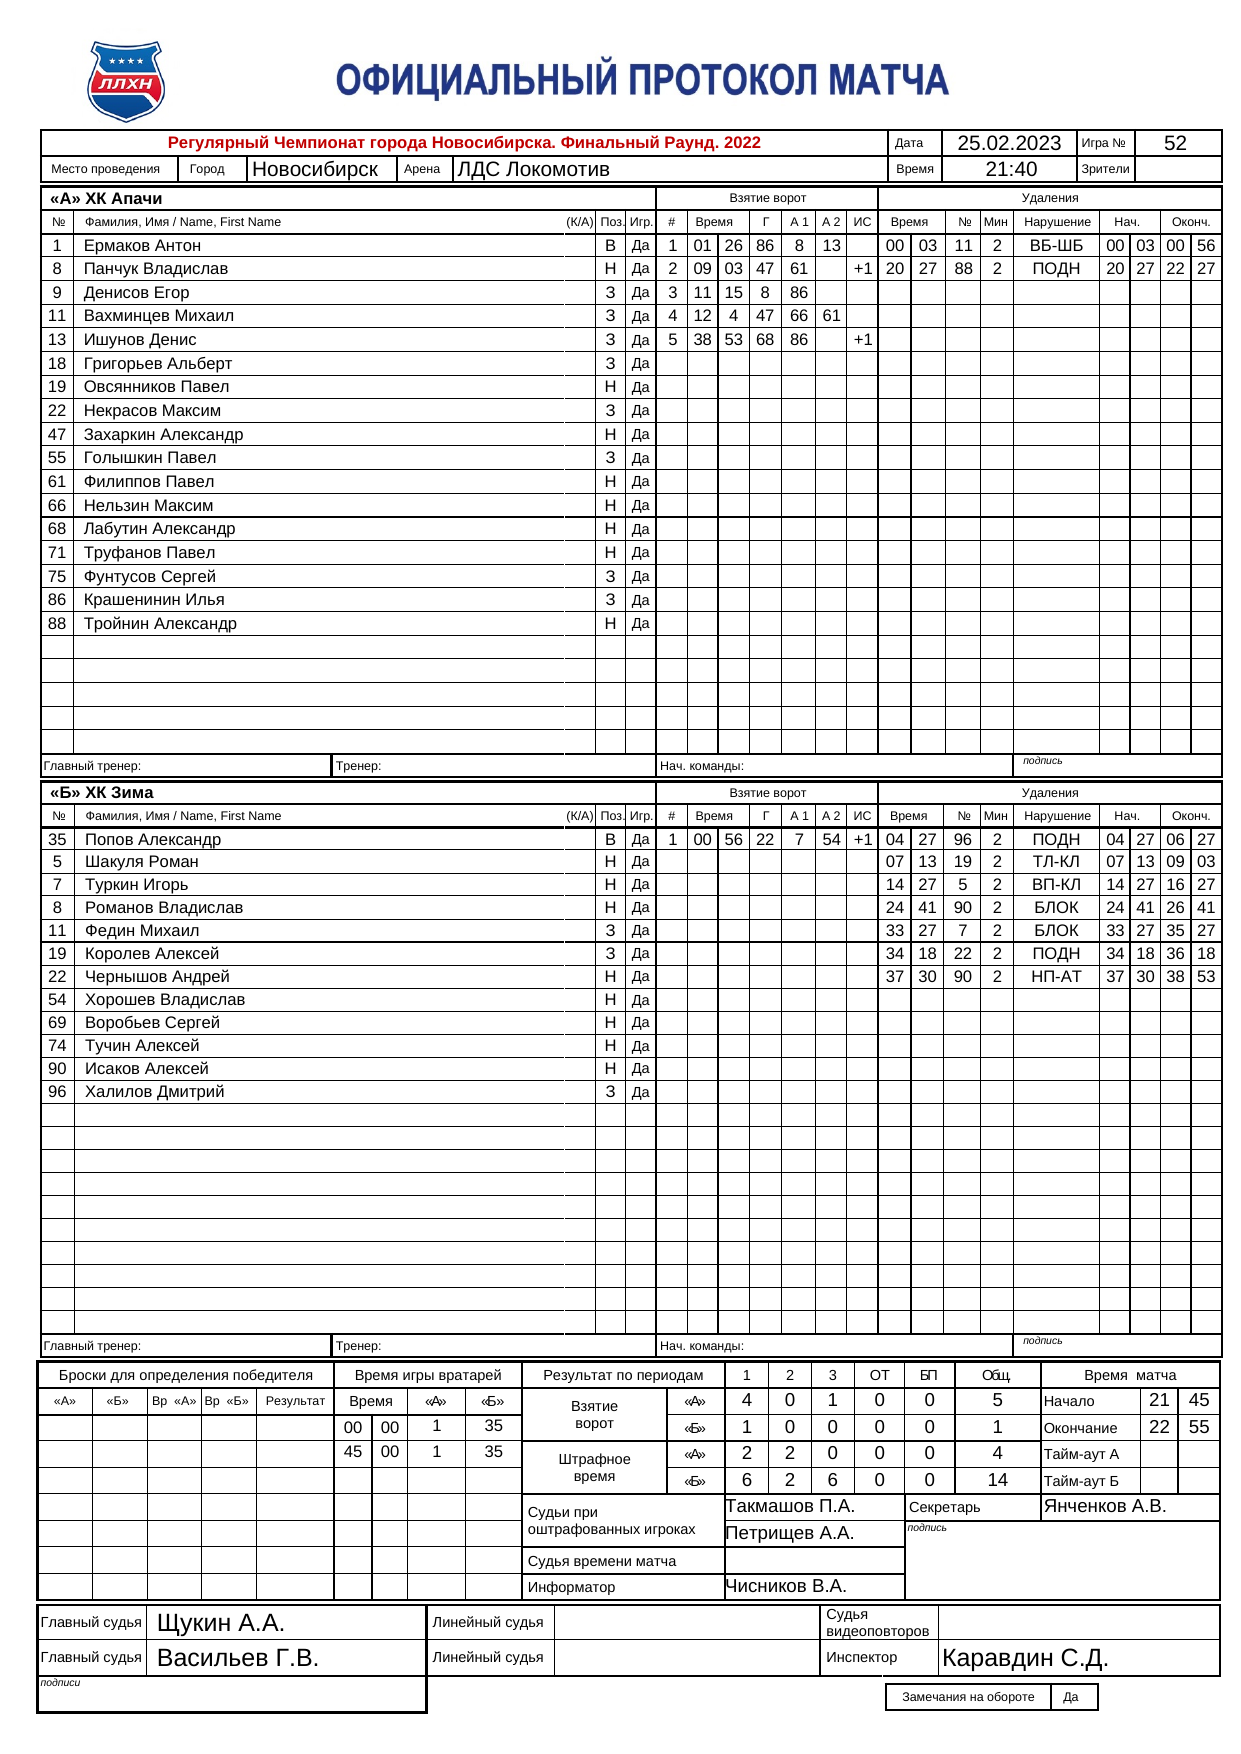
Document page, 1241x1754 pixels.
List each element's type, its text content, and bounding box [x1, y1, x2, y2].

table_header Взятие ворот [657, 188, 877, 209]
table_cell [750, 1242, 781, 1264]
table_cell [944, 1035, 980, 1057]
table_cell 0 [905, 1389, 954, 1413]
table_cell А 2 [816, 805, 846, 826]
table_cell [1131, 1081, 1160, 1103]
table_cell [1014, 730, 1099, 753]
table_cell [847, 1288, 877, 1310]
table_cell [847, 399, 877, 422]
table_cell [1014, 328, 1099, 351]
table_cell Главный судья [39, 1640, 146, 1675]
table_cell [42, 659, 73, 682]
table_cell [719, 707, 749, 729]
table_cell 00 [373, 1416, 407, 1440]
table_cell [726, 1548, 904, 1573]
table_cell [879, 1265, 910, 1287]
table_cell [1131, 1196, 1160, 1218]
table_cell Да [626, 1081, 655, 1103]
table_cell 00 [688, 829, 717, 849]
table_cell 0 [769, 1389, 811, 1413]
table_cell А 2 [816, 211, 846, 233]
table_cell [1100, 305, 1129, 327]
table_cell [657, 920, 687, 941]
table_cell [257, 1494, 333, 1520]
table_cell [816, 494, 846, 516]
table_cell [688, 966, 717, 987]
table_cell 1 [408, 1441, 465, 1467]
table_header Замечания на обороте [887, 1685, 1050, 1709]
table_cell [1131, 612, 1160, 634]
table_header «Б» ХК Зима [42, 783, 655, 803]
table_header 1 [726, 1363, 768, 1387]
table_cell [782, 352, 815, 374]
table_cell [1161, 1242, 1190, 1264]
table_cell [719, 352, 749, 374]
table_cell [657, 352, 687, 374]
table_cell 27 [1131, 874, 1160, 895]
table_cell Игр. [626, 805, 655, 826]
table_cell [847, 943, 877, 964]
table_cell Да [626, 874, 655, 895]
table_cell [688, 588, 717, 611]
table_cell Да [626, 612, 655, 634]
table_cell [596, 1311, 625, 1333]
table_cell [1100, 1219, 1129, 1241]
table_cell [912, 494, 945, 516]
table_cell [626, 1150, 655, 1172]
table_cell [555, 1640, 819, 1675]
table_cell Григорьев Альберт [74, 352, 564, 374]
table_cell 90 [42, 1058, 74, 1079]
table_cell [1161, 636, 1190, 658]
table_cell [1014, 659, 1099, 682]
table_cell [1131, 1035, 1160, 1057]
table_cell 36 [1161, 943, 1190, 964]
table_cell Труфанов Павел [74, 541, 564, 564]
table_cell [847, 518, 877, 540]
table_cell [42, 683, 73, 706]
table_cell 2 [981, 850, 1013, 872]
table_cell [1014, 470, 1099, 493]
table_cell Да [626, 281, 655, 303]
table_cell [816, 989, 846, 1011]
table_cell 03 [1192, 850, 1221, 872]
table_cell [1131, 565, 1160, 587]
table_cell [1014, 1265, 1099, 1287]
table_cell [1136, 157, 1221, 181]
table_cell [847, 1196, 877, 1218]
table_cell [1192, 352, 1221, 374]
table_cell [782, 966, 815, 987]
table_cell [688, 683, 717, 706]
table_cell [879, 281, 910, 303]
table_cell № [42, 805, 74, 826]
table_cell 5 [42, 850, 74, 872]
table_cell [750, 1196, 781, 1218]
table_cell Панчук Владислав [74, 257, 564, 280]
table_cell [847, 494, 877, 516]
table_cell 22 [944, 943, 980, 964]
table_cell [981, 1288, 1013, 1310]
table_cell [657, 494, 687, 516]
table_cell [1192, 1219, 1221, 1241]
table_cell [466, 1521, 521, 1546]
table_cell [719, 1242, 749, 1264]
table_cell [75, 1288, 564, 1310]
table_cell [75, 1265, 564, 1287]
table_cell Зрители [1078, 157, 1134, 181]
table_cell [373, 1468, 407, 1493]
table_cell [1192, 989, 1221, 1011]
table_cell [565, 1288, 595, 1310]
table_cell 00 [335, 1416, 371, 1440]
table_cell 18 [1131, 943, 1160, 964]
table_cell [946, 281, 980, 303]
table_cell 6 [812, 1468, 854, 1493]
table_cell 7 [42, 874, 74, 895]
table_cell [688, 943, 717, 964]
table_cell [1014, 1012, 1099, 1033]
table_cell Н [596, 1058, 625, 1079]
table_cell [719, 874, 749, 895]
table_cell 26 [1161, 896, 1190, 918]
table_cell [1100, 446, 1129, 469]
table_cell 03 [912, 235, 945, 256]
table_cell [847, 730, 877, 753]
table_cell 04 [879, 829, 910, 849]
table_cell [912, 1035, 943, 1057]
table_cell 86 [42, 588, 73, 611]
table_cell [39, 1468, 92, 1493]
table_cell [750, 518, 781, 540]
table_cell 54 [816, 829, 846, 849]
table_cell [750, 874, 781, 895]
table_cell [946, 328, 980, 351]
table_cell [93, 1468, 147, 1493]
table_cell [75, 1219, 564, 1241]
table_cell [719, 1219, 749, 1241]
table_cell 41 [1192, 896, 1221, 918]
table_cell [1131, 659, 1160, 682]
table_cell [944, 1081, 980, 1103]
table_cell [1100, 707, 1129, 729]
table_cell [847, 966, 877, 987]
table_cell ВП-КЛ [1014, 874, 1099, 895]
table_cell 12 [688, 305, 717, 327]
table_cell [466, 1468, 521, 1493]
table_cell [565, 659, 595, 682]
table_cell [596, 1288, 625, 1310]
table_cell [944, 989, 980, 1011]
table_cell [257, 1521, 333, 1546]
table_cell 37 [879, 966, 910, 987]
table_cell [1100, 1081, 1129, 1103]
table_cell [626, 707, 655, 729]
table_cell [847, 920, 877, 941]
table_cell Город [179, 157, 246, 181]
table_cell Н [596, 850, 625, 872]
table_cell [944, 1242, 980, 1264]
table_cell [1161, 423, 1190, 445]
table_cell Тренер: [333, 755, 655, 776]
table_cell [1100, 1012, 1129, 1033]
table_cell [719, 1012, 749, 1033]
table_cell [816, 612, 846, 634]
table_cell [1131, 446, 1160, 469]
table_cell 15 [719, 281, 749, 303]
table_cell [782, 470, 815, 493]
table_cell [981, 1265, 1013, 1287]
table_cell [74, 636, 564, 658]
table_cell [981, 541, 1013, 564]
table_cell Н [596, 494, 625, 516]
table_cell [148, 1574, 201, 1599]
table_cell [257, 1468, 333, 1493]
table_cell [1100, 1173, 1129, 1195]
table_header Удаления [879, 783, 1221, 803]
table_cell [782, 1035, 815, 1057]
table_cell 0 [905, 1415, 954, 1440]
table_cell [1014, 1127, 1099, 1149]
table_cell [657, 707, 687, 729]
table_cell [1192, 1288, 1221, 1310]
table_cell [565, 1265, 595, 1287]
table_cell [1014, 1219, 1099, 1241]
table_cell [565, 1150, 595, 1172]
table_cell Денисов Егор [74, 281, 564, 303]
table_cell Да [626, 235, 655, 256]
table_cell [1192, 494, 1221, 516]
table_cell [688, 896, 717, 918]
table_cell [42, 1127, 74, 1149]
table_cell 66 [42, 494, 73, 516]
table_cell [565, 896, 595, 918]
table_cell [565, 730, 595, 753]
table_cell Время [688, 805, 749, 826]
table_cell [657, 541, 687, 564]
table_cell Инспектор [821, 1640, 938, 1675]
table_cell [719, 588, 749, 611]
table_cell Н [596, 1012, 625, 1033]
table_cell [879, 399, 910, 422]
table_cell [782, 1288, 815, 1310]
table_cell [1192, 1311, 1221, 1333]
table_cell [719, 541, 749, 564]
table_cell [202, 1468, 256, 1493]
table_cell [782, 1150, 815, 1172]
table_cell [1014, 305, 1099, 327]
table_cell [847, 1265, 877, 1287]
table_cell [981, 305, 1013, 327]
table_cell Исаков Алексей [75, 1058, 564, 1079]
table_cell [688, 730, 717, 753]
table_cell Судьи при оштрафованных игроках [523, 1495, 724, 1546]
table_cell [466, 1574, 521, 1599]
table_cell [981, 494, 1013, 516]
table_cell [1131, 1242, 1160, 1264]
table_cell 33 [879, 920, 910, 941]
table_header Да [1052, 1685, 1097, 1709]
table_cell 4 [719, 305, 749, 327]
table_cell [981, 1311, 1013, 1333]
table_cell [782, 1127, 815, 1149]
table_cell Время [688, 211, 749, 233]
table_cell [565, 518, 595, 540]
table_cell [565, 920, 595, 941]
table_cell 20 [1100, 257, 1129, 280]
table_cell [981, 328, 1013, 351]
table_cell [981, 446, 1013, 469]
table_cell 14 [956, 1468, 1040, 1493]
table_cell +1 [847, 829, 877, 849]
table_cell [719, 966, 749, 987]
table_cell 27 [912, 829, 943, 849]
table_cell [565, 1219, 595, 1241]
table_cell [596, 1127, 625, 1149]
table_cell [816, 446, 846, 469]
table_cell [879, 1219, 910, 1241]
table_cell [1014, 989, 1099, 1011]
table_cell [1100, 1127, 1129, 1149]
table_cell [912, 683, 945, 706]
table_cell Воробьев Сергей [75, 1012, 564, 1033]
table_cell [1192, 659, 1221, 682]
table_cell [912, 588, 945, 611]
table_cell [879, 730, 910, 753]
table_cell [782, 518, 815, 540]
table_cell [688, 352, 717, 374]
table_cell [75, 1127, 564, 1149]
table_cell [202, 1574, 256, 1599]
table_cell Г [750, 211, 781, 233]
table_cell [981, 565, 1013, 587]
table_header Броски для определения победителя [39, 1363, 333, 1387]
table_cell [1161, 588, 1190, 611]
table_cell [657, 850, 687, 872]
table_cell [816, 850, 846, 872]
table_cell [1014, 707, 1099, 729]
table_cell [657, 730, 687, 753]
table_cell [816, 683, 846, 706]
table_cell [750, 565, 781, 587]
table_cell 35 [1161, 920, 1190, 941]
table_cell [565, 874, 595, 895]
table_cell З [596, 399, 625, 422]
table_cell [782, 850, 815, 872]
table_cell [946, 446, 980, 469]
table_cell ПОДН [1014, 943, 1099, 964]
table_cell [750, 1265, 781, 1287]
table_cell 2 [726, 1442, 768, 1467]
table_cell Нельзин Максим [74, 494, 564, 516]
table_cell Да [626, 588, 655, 611]
table_cell 53 [1192, 966, 1221, 987]
table_cell [1161, 683, 1190, 706]
table_cell № [42, 211, 73, 233]
table_cell [946, 612, 980, 634]
table_header Взятие ворот [657, 783, 877, 803]
table_cell [847, 588, 877, 611]
table_cell ИС [847, 805, 877, 826]
table_cell Некрасов Максим [74, 399, 564, 422]
table_cell [1161, 707, 1190, 729]
table_cell [373, 1574, 407, 1599]
table_cell 45 [335, 1441, 371, 1467]
table_cell Н [596, 470, 625, 493]
table_cell [782, 707, 815, 729]
table_cell Да [626, 518, 655, 540]
table_cell [946, 636, 980, 658]
table_cell [750, 659, 781, 682]
table_cell 35 [466, 1441, 521, 1467]
table_cell [1100, 1288, 1129, 1310]
table_cell [719, 1127, 749, 1149]
table_cell [847, 1012, 877, 1033]
table_cell [750, 1058, 781, 1079]
table_cell [1131, 541, 1160, 564]
table_cell [688, 470, 717, 493]
table_cell [782, 896, 815, 918]
table_cell [688, 494, 717, 516]
table_cell [719, 612, 749, 634]
table_cell [688, 1104, 717, 1126]
table_cell [1161, 612, 1190, 634]
table_cell [912, 399, 945, 422]
table_cell [257, 1416, 333, 1440]
table_cell 24 [879, 896, 910, 918]
table_cell Н [596, 541, 625, 564]
table_cell [879, 1173, 910, 1195]
table_cell [1192, 446, 1221, 469]
table_cell [555, 1606, 819, 1639]
table_cell [981, 352, 1013, 374]
table_header ОТ [855, 1363, 904, 1387]
table_cell [912, 636, 945, 658]
table_cell 0 [855, 1389, 904, 1413]
table_cell [944, 1127, 980, 1149]
table_cell [596, 1104, 625, 1126]
table_cell Да [626, 541, 655, 564]
table_cell [1131, 305, 1160, 327]
table_cell [1192, 1058, 1221, 1079]
table_cell [879, 1242, 910, 1264]
table_cell [596, 659, 625, 682]
table_cell [816, 1035, 846, 1057]
table_cell [719, 1288, 749, 1310]
table_cell [408, 1547, 465, 1573]
table_cell [879, 376, 910, 398]
table_cell [74, 730, 564, 753]
table_cell [816, 1127, 846, 1149]
table_cell [944, 1196, 980, 1218]
table_cell [912, 470, 945, 493]
table_cell [565, 281, 595, 303]
table_cell Взятие ворот [523, 1389, 666, 1440]
table_cell [565, 1104, 595, 1126]
table_cell НП-АТ [1014, 966, 1099, 987]
table_cell 26 [719, 235, 749, 256]
table_cell [657, 1058, 687, 1079]
table_cell [565, 235, 595, 256]
table_cell [1161, 1265, 1190, 1287]
table_cell Нарушение [1014, 211, 1099, 233]
table_cell 18 [42, 352, 73, 374]
table_cell 35 [466, 1416, 521, 1440]
table_cell 00 [373, 1441, 407, 1467]
table_cell [1161, 1012, 1190, 1033]
table_cell [782, 1265, 815, 1287]
table_cell Да [626, 470, 655, 493]
table_cell [1100, 328, 1129, 351]
table_cell 1 [657, 829, 687, 849]
table_cell 90 [944, 966, 980, 987]
table_cell 41 [912, 896, 943, 918]
table_cell [1192, 588, 1221, 611]
table_cell Да [626, 399, 655, 422]
table_cell [657, 565, 687, 587]
table_cell [981, 683, 1013, 706]
table_cell [719, 446, 749, 469]
table_cell [981, 1242, 1013, 1264]
table_cell Тройнин Александр [74, 612, 564, 634]
table_cell [750, 850, 781, 872]
table_cell [657, 376, 687, 398]
table_cell [1161, 305, 1190, 327]
table_cell подписи [39, 1677, 425, 1711]
table_cell [912, 376, 945, 398]
table_cell [816, 943, 846, 964]
table_cell [1099, 1682, 1220, 1711]
table_cell [1100, 518, 1129, 540]
table_cell 47 [42, 423, 73, 445]
table_cell Крашенинин Илья [74, 588, 564, 611]
table_cell [816, 399, 846, 422]
table_cell [657, 1265, 687, 1287]
table_cell [657, 943, 687, 964]
table_cell [657, 1173, 687, 1195]
table_cell [912, 707, 945, 729]
table_cell [565, 1127, 595, 1149]
table_cell Ермаков Антон [74, 235, 564, 256]
table_cell [1131, 1173, 1160, 1195]
table_cell 35 [42, 829, 74, 849]
table_cell Поз. [596, 211, 625, 233]
table_cell [1131, 707, 1160, 729]
table_cell Да [626, 943, 655, 964]
table_cell [1131, 730, 1160, 753]
table_cell [1161, 541, 1190, 564]
table_cell [1131, 636, 1160, 658]
table_cell 34 [1100, 943, 1129, 964]
table_cell [750, 683, 781, 706]
table_cell [879, 470, 910, 493]
table_cell 61 [42, 470, 73, 493]
table_cell [39, 1521, 92, 1546]
table_cell 8 [782, 235, 815, 256]
table_cell [1161, 518, 1190, 540]
table_cell 0 [905, 1442, 954, 1467]
table_cell [981, 376, 1013, 398]
table_cell [1192, 1173, 1221, 1195]
table_cell 75 [42, 565, 73, 587]
table_cell [879, 565, 910, 587]
table_cell [596, 707, 625, 729]
table_cell 0 [905, 1468, 954, 1493]
table_cell 4 [657, 305, 687, 327]
table_cell 96 [944, 829, 980, 849]
table_cell [912, 541, 945, 564]
table_cell [596, 1173, 625, 1195]
table_cell [1100, 989, 1129, 1011]
table_cell [565, 328, 595, 351]
table_cell [688, 1265, 717, 1287]
table_cell [719, 518, 749, 540]
table_cell [626, 636, 655, 658]
table_cell [912, 1288, 943, 1310]
table_cell [912, 1219, 943, 1241]
table_cell [626, 1127, 655, 1149]
table_cell [565, 1058, 595, 1079]
table_cell [596, 1150, 625, 1172]
table_cell [373, 1547, 407, 1573]
table_cell [1192, 636, 1221, 658]
table_cell Время [879, 805, 943, 826]
table_cell [688, 989, 717, 1011]
table_cell [688, 874, 717, 895]
table_cell 2 [769, 1468, 811, 1493]
table_cell [42, 1311, 74, 1333]
table_cell Н [596, 966, 625, 987]
table_cell [596, 1196, 625, 1218]
table_cell [565, 1311, 595, 1333]
table_cell 1 [657, 235, 687, 256]
table_cell [879, 588, 910, 611]
table_cell [939, 1606, 1219, 1639]
table_cell [1161, 1081, 1190, 1103]
table_cell 00 [1161, 235, 1190, 256]
table_cell [1161, 1058, 1190, 1079]
table_cell [626, 1104, 655, 1126]
table_cell [1192, 1104, 1221, 1126]
table_cell [688, 920, 717, 941]
table_cell [1141, 1441, 1177, 1467]
table_cell [1192, 683, 1221, 706]
table_cell [657, 470, 687, 493]
table_cell З [596, 943, 625, 964]
table_cell [75, 1173, 564, 1195]
table_cell А 1 [782, 805, 815, 826]
table_cell В [596, 829, 625, 849]
table_cell [466, 1547, 521, 1573]
table_cell [879, 1196, 910, 1218]
table_cell [626, 1196, 655, 1218]
table_cell [750, 352, 781, 374]
table_cell [1014, 1035, 1099, 1057]
table_cell [816, 1311, 846, 1333]
table_cell [719, 470, 749, 493]
table_cell [565, 829, 595, 849]
table_cell [981, 399, 1013, 422]
table_cell [1192, 707, 1221, 729]
table_cell 27 [1192, 257, 1221, 280]
table_cell 09 [1161, 850, 1190, 872]
table_cell [657, 1311, 687, 1333]
table_cell Нач. [1100, 211, 1160, 233]
table_cell 2 [981, 943, 1013, 964]
table_cell [657, 1127, 687, 1149]
table_cell [1131, 1265, 1160, 1287]
table_cell [782, 446, 815, 469]
table_cell [42, 730, 73, 753]
table_cell [1100, 730, 1129, 753]
table_cell [816, 707, 846, 729]
table_cell [1014, 541, 1099, 564]
table_cell 03 [719, 257, 749, 280]
table_cell [1161, 565, 1190, 587]
table_cell [879, 328, 910, 351]
table_cell 0 [812, 1442, 854, 1467]
table_cell Окончание [1042, 1415, 1140, 1440]
table_cell 4 [726, 1389, 768, 1413]
table_cell [565, 352, 595, 374]
table_cell 21 [1141, 1389, 1177, 1413]
table_cell 86 [782, 281, 815, 303]
table_cell [688, 1127, 717, 1149]
table_cell 14 [879, 874, 910, 895]
table_cell [1014, 588, 1099, 611]
table_cell Секретарь [906, 1495, 1040, 1520]
table_cell [719, 1058, 749, 1079]
table_cell 11 [42, 305, 73, 327]
table_cell Н [596, 423, 625, 445]
table_cell [657, 518, 687, 540]
table_cell 45 [1179, 1389, 1219, 1413]
table_cell [1192, 1265, 1221, 1287]
table_cell [596, 1265, 625, 1287]
table_cell Чисников В.А. [726, 1575, 904, 1599]
table_cell 86 [750, 235, 781, 256]
table_cell [565, 1242, 595, 1264]
table_cell [688, 1196, 717, 1218]
table_cell [335, 1547, 371, 1573]
table_cell [750, 423, 781, 445]
table_cell [1161, 730, 1190, 753]
picture [5, 28, 1179, 129]
table_cell [879, 659, 910, 682]
table_cell Хорошев Владислав [75, 989, 564, 1011]
table_cell [688, 1012, 717, 1033]
table_cell [816, 1012, 846, 1033]
table_cell [847, 446, 877, 469]
table_cell [944, 1104, 980, 1126]
table_cell БЛОК [1014, 920, 1099, 941]
table_cell [688, 659, 717, 682]
table_cell [750, 612, 781, 634]
table_cell [719, 1173, 749, 1195]
table_cell [981, 1196, 1013, 1218]
table_cell [1131, 1127, 1160, 1149]
table_cell [1100, 1058, 1129, 1079]
table_cell Да [626, 920, 655, 941]
table_cell Результат [257, 1389, 333, 1413]
table_header Результат по периодам [523, 1363, 724, 1387]
table_cell Игр. [626, 211, 655, 233]
table_cell [1161, 494, 1190, 516]
table_cell [93, 1574, 147, 1599]
table_cell [42, 1288, 74, 1310]
table_cell 07 [1100, 850, 1129, 872]
table_cell 2 [981, 966, 1013, 987]
table_cell [688, 541, 717, 564]
table_cell 11 [688, 281, 717, 303]
table_cell ВБ-ШБ [1014, 235, 1099, 256]
table_cell [1131, 683, 1160, 706]
table_cell [428, 1677, 882, 1711]
table_cell В [596, 235, 625, 256]
table_cell Да [626, 376, 655, 398]
table_cell [1192, 518, 1221, 540]
table_cell +1 [847, 257, 877, 280]
table_cell [782, 1196, 815, 1218]
table_cell [944, 1150, 980, 1172]
table_cell 8 [42, 896, 74, 918]
table_cell Нач. [1100, 805, 1160, 826]
table_cell [782, 920, 815, 941]
table_cell [1161, 989, 1190, 1011]
table_cell [946, 707, 980, 729]
table_cell Нарушение [1014, 805, 1099, 826]
table_cell ПОДН [1014, 829, 1099, 849]
table_cell [1192, 612, 1221, 634]
table_cell З [596, 588, 625, 611]
table_cell 01 [688, 235, 717, 256]
table_cell Поз. [596, 805, 625, 826]
table_cell Янченков А.В. [1042, 1495, 1219, 1520]
table_cell [719, 659, 749, 682]
table_cell [1192, 1127, 1221, 1149]
table_cell [657, 659, 687, 682]
table_cell 1 [956, 1415, 1040, 1440]
table_cell [847, 612, 877, 634]
table_header Удаления [879, 188, 1221, 209]
table_cell [257, 1547, 333, 1573]
table_cell [466, 1494, 521, 1520]
table_cell [75, 1242, 564, 1264]
table_cell [1014, 565, 1099, 587]
table_cell [719, 1150, 749, 1172]
table_cell [1131, 423, 1160, 445]
table_cell [74, 683, 564, 706]
table_cell [912, 352, 945, 374]
table_cell З [596, 565, 625, 587]
table_cell [719, 1081, 749, 1103]
table_cell [981, 518, 1013, 540]
table_cell 11 [946, 235, 980, 256]
table_cell 5 [657, 328, 687, 351]
table_cell 22 [1141, 1415, 1177, 1440]
table_cell [335, 1521, 371, 1546]
table_cell [93, 1521, 147, 1546]
table_cell [1014, 518, 1099, 540]
table_cell [912, 1127, 943, 1149]
table_cell Да [626, 1012, 655, 1033]
table_cell [816, 257, 846, 280]
table_cell [946, 399, 980, 422]
table_cell Филиппов Павел [74, 470, 564, 493]
table_cell [148, 1468, 201, 1493]
table_cell [879, 352, 910, 374]
table_cell 88 [946, 257, 980, 280]
table_cell [750, 1173, 781, 1195]
table_cell [39, 1441, 92, 1467]
table_cell 30 [912, 966, 943, 987]
table_cell [688, 1150, 717, 1172]
table_cell [981, 1127, 1013, 1149]
table_cell [1131, 1288, 1160, 1310]
table_cell [750, 989, 781, 1011]
table_cell 27 [1131, 829, 1160, 849]
table_cell [335, 1468, 371, 1493]
table_cell Время [879, 211, 945, 233]
table_cell [688, 376, 717, 398]
table_cell [1192, 423, 1221, 445]
table_cell [565, 612, 595, 634]
table_cell [408, 1494, 465, 1520]
table_cell [688, 636, 717, 658]
table_cell 0 [855, 1442, 904, 1467]
table_cell [1014, 1311, 1099, 1333]
table_cell [719, 850, 749, 872]
table_cell [657, 1081, 687, 1103]
table_cell [657, 874, 687, 895]
table_cell [879, 541, 910, 564]
table_cell 56 [1192, 235, 1221, 256]
table_cell [719, 1035, 749, 1057]
table_cell «Б » [466, 1389, 521, 1413]
table_cell 27 [912, 257, 945, 280]
table_cell 0 [855, 1415, 904, 1440]
table_cell [1131, 989, 1160, 1011]
table_cell 2 [981, 920, 1013, 941]
table_cell [1100, 636, 1129, 658]
table_cell [816, 588, 846, 611]
table_cell [782, 612, 815, 634]
table_cell Халилов Дмитрий [75, 1081, 564, 1103]
table_cell «А» [668, 1389, 724, 1413]
table_cell [565, 423, 595, 445]
table_header 25.02.2023 [943, 131, 1076, 155]
table_cell 27 [912, 874, 943, 895]
table_cell [1161, 1311, 1190, 1333]
table_cell [912, 1242, 943, 1264]
table_cell [335, 1574, 371, 1599]
table_header Игра № [1078, 131, 1134, 155]
table_cell [1014, 1058, 1099, 1079]
table_cell [816, 328, 846, 351]
table_cell [816, 376, 846, 398]
table_cell [75, 1311, 564, 1333]
table_cell 1 [408, 1416, 465, 1440]
table_cell [847, 352, 877, 374]
table_cell [782, 1058, 815, 1079]
table_cell [1131, 588, 1160, 611]
table_cell Время [335, 1389, 407, 1413]
table_cell З [596, 281, 625, 303]
table_cell 0 [812, 1415, 854, 1440]
table_cell [782, 399, 815, 422]
table_header Регулярный Чемпионат города Новосибирска. Финальный Раунд. 2022 [42, 131, 887, 155]
table_cell [42, 1104, 74, 1126]
table_cell «Б» [668, 1468, 724, 1493]
table_cell Фамилия, Имя / Name, First Name [74, 211, 565, 233]
table_cell [565, 588, 595, 611]
table_cell [1014, 376, 1099, 398]
table_cell [816, 659, 846, 682]
table_cell [626, 1219, 655, 1241]
table_cell [816, 518, 846, 540]
table_cell 30 [1131, 966, 1160, 987]
table_cell 18 [912, 943, 943, 964]
table_cell [42, 1219, 74, 1241]
table_cell [816, 470, 846, 493]
table_cell [1192, 281, 1221, 303]
table_cell [688, 518, 717, 540]
table_cell [944, 1219, 980, 1241]
table_cell [847, 1035, 877, 1057]
table_cell [847, 636, 877, 658]
table_cell подпись [1014, 1335, 1221, 1356]
table_cell 33 [1100, 920, 1129, 941]
table_cell 4 [956, 1442, 1040, 1467]
table_cell Время [889, 157, 941, 181]
table_cell [39, 1547, 92, 1573]
table_cell [981, 989, 1013, 1011]
table_cell [816, 541, 846, 564]
table_cell Да [626, 423, 655, 445]
table_cell [688, 612, 717, 634]
table_cell [93, 1494, 147, 1520]
table_cell [981, 659, 1013, 682]
table_cell [847, 1219, 877, 1241]
table_cell [657, 423, 687, 445]
table_cell [782, 1311, 815, 1333]
table_cell 8 [42, 257, 73, 280]
table_cell [750, 376, 781, 398]
table_cell [1161, 446, 1190, 469]
table_cell [1100, 541, 1129, 564]
table_cell [657, 966, 687, 987]
table_cell [944, 1311, 980, 1333]
table_cell [42, 636, 73, 658]
table_cell 2 [981, 874, 1013, 895]
table_cell [782, 1242, 815, 1264]
table_cell [847, 659, 877, 682]
table_cell ИС [847, 211, 877, 233]
table_cell [1192, 399, 1221, 422]
table_cell 53 [719, 328, 749, 351]
table_cell [1179, 1468, 1219, 1493]
table_cell 27 [1131, 257, 1160, 280]
table_cell [565, 541, 595, 564]
table_cell [981, 281, 1013, 303]
table_cell [626, 1265, 655, 1287]
table_cell [1131, 1311, 1160, 1333]
table_cell 9 [42, 281, 73, 303]
table_cell [1161, 1288, 1190, 1310]
table_cell 22 [42, 399, 73, 422]
table_cell [657, 1150, 687, 1172]
table_cell Тучин Алексей [75, 1035, 564, 1057]
table_cell ТЛ-КЛ [1014, 850, 1099, 872]
table_cell [565, 1081, 595, 1103]
table_cell [596, 683, 625, 706]
table_cell 61 [782, 257, 815, 280]
table_cell [981, 1081, 1013, 1103]
table_cell [750, 399, 781, 422]
table_cell 1 [726, 1415, 768, 1440]
table_cell [565, 989, 595, 1011]
table_cell [1161, 376, 1190, 398]
table_cell Шакуля Роман [75, 850, 564, 872]
table_cell [719, 636, 749, 658]
table_cell [750, 1081, 781, 1103]
table_cell [750, 1288, 781, 1310]
table_cell [912, 305, 945, 327]
table_cell [750, 1311, 781, 1333]
table_cell [1014, 399, 1099, 422]
table_cell [847, 281, 877, 303]
table_cell [74, 707, 564, 729]
table_cell Вр «Б» [202, 1389, 256, 1413]
table_cell [1100, 565, 1129, 587]
table_cell [1131, 494, 1160, 516]
table_cell [816, 730, 846, 753]
table_cell [981, 470, 1013, 493]
table_cell [879, 636, 910, 658]
table_cell [1161, 1035, 1190, 1057]
table_cell [946, 352, 980, 374]
table_cell [626, 683, 655, 706]
table_cell [688, 1058, 717, 1079]
table_cell [946, 730, 980, 753]
table_cell 09 [688, 257, 717, 280]
table_cell № [944, 805, 980, 826]
table_cell [782, 943, 815, 964]
table_cell [981, 730, 1013, 753]
table_cell Да [626, 1035, 655, 1057]
table_cell 56 [719, 829, 749, 849]
table_cell [1014, 1081, 1099, 1103]
table_cell [1161, 1196, 1190, 1218]
table_cell Захаркин Александр [74, 423, 564, 445]
table_cell Место проведения [42, 157, 177, 181]
table_cell 16 [1161, 874, 1190, 895]
table_cell [1014, 1288, 1099, 1310]
table_cell [816, 1265, 846, 1287]
table_cell [847, 874, 877, 895]
table_cell [42, 1265, 74, 1287]
table_cell [879, 1058, 910, 1079]
table_cell Голышкин Павел [74, 446, 564, 469]
table_cell [75, 1104, 564, 1126]
table_cell [42, 1242, 74, 1264]
table_cell [946, 305, 980, 327]
table_cell [782, 494, 815, 516]
table_cell Тайм-аут А [1042, 1441, 1140, 1467]
table_cell [719, 730, 749, 753]
table_cell [373, 1494, 407, 1520]
table_cell [1100, 470, 1129, 493]
table_cell [1161, 1173, 1190, 1195]
table_cell 24 [1100, 896, 1129, 918]
table_cell [847, 1104, 877, 1126]
table_cell подпись [1014, 755, 1221, 776]
table_cell Н [596, 518, 625, 540]
table_cell [565, 943, 595, 964]
table_cell [750, 1219, 781, 1241]
table_cell 71 [42, 541, 73, 564]
table_cell З [596, 352, 625, 374]
table_cell Н [596, 376, 625, 398]
table_cell [946, 518, 980, 540]
table_cell «Б» [93, 1389, 147, 1413]
table_cell [565, 636, 595, 658]
table_cell [946, 423, 980, 445]
table_cell Штрафное время [523, 1442, 666, 1493]
table_cell 54 [42, 989, 74, 1011]
table_cell [74, 659, 564, 682]
table_cell [981, 707, 1013, 729]
table_cell [42, 707, 73, 729]
table_cell 68 [42, 518, 73, 540]
table_cell [750, 446, 781, 469]
table_cell 22 [750, 829, 781, 849]
table_cell [626, 730, 655, 753]
table_cell [1014, 612, 1099, 634]
table_cell [565, 1196, 595, 1218]
table_cell [750, 1104, 781, 1126]
table_cell [1100, 376, 1129, 398]
table_cell [847, 423, 877, 445]
table_cell [719, 1311, 749, 1333]
table_cell 88 [42, 612, 73, 634]
table_cell 13 [42, 328, 73, 351]
table_cell 13 [816, 235, 846, 256]
table_cell [565, 470, 595, 493]
table_cell Начало [1042, 1389, 1140, 1413]
table_cell 61 [816, 305, 846, 327]
table_cell [148, 1441, 201, 1467]
table_cell [565, 683, 595, 706]
table_cell [816, 1219, 846, 1241]
table_cell [1192, 1242, 1221, 1264]
table_cell З [596, 920, 625, 941]
table_header «А» ХК Апачи [42, 188, 655, 209]
table_cell [42, 1196, 74, 1218]
table_cell [847, 565, 877, 587]
table_cell [39, 1416, 92, 1440]
table_cell Да [626, 305, 655, 327]
table_cell подпись [906, 1522, 1219, 1599]
table_cell [1161, 659, 1190, 682]
table_cell [1100, 423, 1129, 445]
table_cell 66 [782, 305, 815, 327]
table_cell 27 [912, 920, 943, 941]
table_cell [1192, 328, 1221, 351]
table_cell [626, 659, 655, 682]
table_cell [148, 1547, 201, 1573]
table_cell [657, 683, 687, 706]
table_cell [946, 683, 980, 706]
table_cell [750, 588, 781, 611]
table_cell Да [626, 328, 655, 351]
table_cell 22 [1161, 257, 1190, 280]
table_cell Каравдин С.Д. [939, 1640, 1219, 1675]
table_cell [816, 1058, 846, 1079]
table_cell [750, 707, 781, 729]
table_cell [816, 565, 846, 587]
table_cell [93, 1441, 147, 1467]
table_cell [148, 1494, 201, 1520]
table_cell [1161, 470, 1190, 493]
table_cell [1100, 1035, 1129, 1057]
table_cell [912, 1058, 943, 1079]
table_cell +1 [847, 328, 877, 351]
table_cell [1014, 683, 1099, 706]
table_cell [847, 989, 877, 1011]
table_cell [657, 1196, 687, 1218]
table_cell [1131, 1219, 1160, 1241]
table_cell 07 [879, 850, 910, 872]
table_cell Оконч. [1161, 805, 1221, 826]
table_cell [912, 612, 945, 634]
table_cell [1100, 1150, 1129, 1172]
table_cell [1161, 352, 1190, 374]
table_cell 47 [750, 305, 781, 327]
table_cell [1014, 423, 1099, 445]
table_cell [719, 565, 749, 587]
table_cell (К/А) [565, 211, 595, 233]
table_cell Да [626, 446, 655, 469]
table_cell Судья времени матча [523, 1548, 724, 1573]
table_cell [816, 874, 846, 895]
table_cell [75, 1150, 564, 1172]
table_cell Тайм-аут Б [1042, 1468, 1140, 1493]
table_cell [750, 730, 781, 753]
table_header Общ. [956, 1363, 1040, 1387]
table_cell [202, 1416, 256, 1440]
table_cell [782, 541, 815, 564]
table_cell Н [596, 989, 625, 1011]
table_cell [1131, 399, 1160, 422]
table_cell 3 [657, 281, 687, 303]
table_cell Лабутин Александр [74, 518, 564, 540]
table_cell З [596, 446, 625, 469]
table_cell [1192, 1035, 1221, 1057]
table_cell [688, 1242, 717, 1264]
table_cell 27 [1131, 920, 1160, 941]
table_cell [1100, 281, 1129, 303]
table_cell Романов Владислав [75, 896, 564, 918]
table_cell 06 [1161, 829, 1190, 849]
table_cell Вр «А» [148, 1389, 201, 1413]
table_cell 13 [1131, 850, 1160, 872]
table_cell [719, 1196, 749, 1218]
table_cell [782, 989, 815, 1011]
table_cell «А» [408, 1389, 465, 1413]
table_cell 21:40 [943, 157, 1076, 181]
table_cell 0 [855, 1468, 904, 1493]
table_cell [688, 565, 717, 587]
table_cell Г [750, 805, 781, 826]
table_cell [719, 1265, 749, 1287]
table_cell [782, 588, 815, 611]
table_cell [879, 989, 910, 1011]
table_cell [1100, 1242, 1129, 1264]
table_cell [1014, 636, 1099, 658]
table_cell [879, 1012, 910, 1033]
table_cell Мин [981, 211, 1013, 233]
table_cell [688, 1288, 717, 1310]
table_cell Да [626, 1058, 655, 1079]
table_cell Чернышов Андрей [75, 966, 564, 987]
table_cell [1192, 730, 1221, 753]
table_cell [39, 1574, 92, 1599]
table_cell 38 [1161, 966, 1190, 987]
table_cell [1014, 1173, 1099, 1195]
table_cell Линейный судья [428, 1606, 554, 1639]
table_cell «А» [668, 1442, 724, 1467]
table_cell 6 [726, 1468, 768, 1493]
table_cell 19 [42, 376, 73, 398]
table_cell [750, 636, 781, 658]
table_cell [944, 1012, 980, 1033]
table_cell [565, 850, 595, 872]
table_cell [1192, 1150, 1221, 1172]
table_cell 27 [1192, 829, 1221, 849]
table_cell [719, 989, 749, 1011]
table_header Дата [889, 131, 941, 155]
table_cell [688, 1173, 717, 1195]
table_cell Овсянников Павел [74, 376, 564, 398]
table_cell 2 [769, 1442, 811, 1467]
table_cell [719, 943, 749, 964]
table_cell Нач. команды: [657, 1335, 1012, 1356]
table_cell [1014, 281, 1099, 303]
table_cell [946, 565, 980, 587]
table_cell [719, 399, 749, 422]
table_cell [657, 989, 687, 1011]
table_cell [847, 376, 877, 398]
table_cell [981, 1104, 1013, 1126]
table_cell [981, 612, 1013, 634]
table_cell [816, 1150, 846, 1172]
table_cell [847, 1311, 877, 1333]
table_cell (К/А) [565, 805, 595, 826]
table_cell 1 [812, 1389, 854, 1413]
table_cell [847, 707, 877, 729]
table_cell 20 [879, 257, 910, 280]
table_cell [879, 518, 910, 540]
table_cell Информатор [523, 1575, 724, 1599]
table_cell [202, 1441, 256, 1467]
table_cell [912, 518, 945, 540]
table_cell Васильев Г.В. [147, 1640, 425, 1675]
table_cell Ишунов Денис [74, 328, 564, 351]
table_cell [1014, 1196, 1099, 1218]
table_cell [1100, 399, 1129, 422]
table_cell [847, 235, 877, 256]
table_cell 5 [956, 1389, 1040, 1413]
table_cell [847, 1058, 877, 1079]
table_cell Нач. команды: [657, 755, 1012, 776]
table_cell Да [626, 850, 655, 872]
table_cell [912, 1012, 943, 1033]
table_cell [944, 1058, 980, 1079]
table_cell [847, 305, 877, 327]
table_cell [946, 588, 980, 611]
table_cell Главный судья [39, 1606, 146, 1639]
table_cell [847, 850, 877, 872]
table_cell [657, 612, 687, 634]
table_cell [1192, 541, 1221, 564]
table_cell Главный тренер: [42, 755, 330, 776]
table_cell [879, 446, 910, 469]
table_cell [1100, 1104, 1129, 1126]
table_cell [719, 376, 749, 398]
table_header 3 [812, 1363, 854, 1387]
table_cell [373, 1521, 407, 1546]
table_cell 2 [981, 235, 1013, 256]
table_cell [879, 612, 910, 634]
table_cell [1131, 281, 1160, 303]
table_cell [1100, 659, 1129, 682]
table_cell [782, 376, 815, 398]
table_cell [782, 636, 815, 658]
table_cell [719, 494, 749, 516]
table_cell [912, 1311, 943, 1333]
table_cell [981, 1173, 1013, 1195]
table_cell [1161, 281, 1190, 303]
table_cell 90 [944, 896, 980, 918]
table_cell [750, 1035, 781, 1057]
table_cell Да [626, 966, 655, 987]
table_cell [657, 1242, 687, 1264]
table_cell [750, 1127, 781, 1149]
table_cell [912, 989, 943, 1011]
table_cell [816, 1288, 846, 1310]
table_cell [565, 305, 595, 327]
table_cell [782, 1104, 815, 1126]
table_cell [626, 1311, 655, 1333]
table_cell Да [626, 896, 655, 918]
table_cell 19 [42, 943, 74, 964]
table_cell 7 [944, 920, 980, 941]
table_cell 86 [782, 328, 815, 351]
table_cell [912, 1265, 943, 1287]
table_cell [1161, 399, 1190, 422]
table_cell [1100, 612, 1129, 634]
table_cell Такмашов П.А. [726, 1495, 904, 1520]
table_cell [1161, 1104, 1190, 1126]
table_cell [1131, 1150, 1160, 1172]
table_cell [879, 1288, 910, 1310]
table_cell 34 [879, 943, 910, 964]
table_cell [1100, 683, 1129, 706]
table_cell [981, 1150, 1013, 1172]
table_cell [626, 1173, 655, 1195]
table_cell [688, 446, 717, 469]
table_cell 68 [750, 328, 781, 351]
table_cell 8 [750, 281, 781, 303]
table_cell [782, 1012, 815, 1033]
table_cell [946, 470, 980, 493]
table_cell [879, 1311, 910, 1333]
table_cell [1192, 376, 1221, 398]
table_cell [816, 352, 846, 374]
table_cell [816, 1196, 846, 1218]
table_cell 13 [912, 850, 943, 872]
table_cell 27 [1192, 920, 1221, 941]
table_cell [1014, 352, 1099, 374]
table_cell [565, 446, 595, 469]
table_cell [688, 423, 717, 445]
table_cell 74 [42, 1035, 74, 1057]
table_cell 55 [42, 446, 73, 469]
table_cell [42, 1173, 74, 1195]
table_cell [981, 1035, 1013, 1057]
table_cell [1192, 305, 1221, 327]
table_cell [883, 1677, 1220, 1681]
table_cell [719, 423, 749, 445]
table_cell [565, 494, 595, 516]
table_cell [1192, 1081, 1221, 1103]
table_cell [1014, 494, 1099, 516]
table_cell 27 [1192, 874, 1221, 895]
table_cell [782, 659, 815, 682]
table_cell [1131, 376, 1160, 398]
table_cell ЛДС Локомотив [454, 157, 887, 181]
table_cell [719, 683, 749, 706]
table_cell [879, 707, 910, 729]
table_cell [944, 1288, 980, 1310]
table_cell [1192, 565, 1221, 587]
table_cell 2 [981, 829, 1013, 849]
table_cell [847, 1242, 877, 1264]
table_cell [782, 683, 815, 706]
table_cell [879, 683, 910, 706]
table_cell [565, 376, 595, 398]
table_cell [657, 588, 687, 611]
table_cell [879, 1150, 910, 1172]
table_cell [944, 1173, 980, 1195]
table_cell [912, 446, 945, 469]
table_cell [1131, 518, 1160, 540]
table_cell [626, 1242, 655, 1264]
table_cell [750, 920, 781, 941]
table_cell 38 [688, 328, 717, 351]
table_cell [657, 1219, 687, 1241]
table_cell [750, 541, 781, 564]
table_cell Тренер: [333, 1335, 655, 1356]
table_cell [688, 1311, 717, 1333]
table_cell [408, 1574, 465, 1599]
table_cell Н [596, 612, 625, 634]
table_cell 47 [750, 257, 781, 280]
table_cell [565, 399, 595, 422]
table_cell [782, 1173, 815, 1195]
table_cell [688, 1219, 717, 1241]
table_cell Вахминцев Михаил [74, 305, 564, 327]
table_cell Новосибирск [248, 157, 396, 181]
table_cell [1131, 328, 1160, 351]
table_cell [565, 966, 595, 987]
table_cell [657, 636, 687, 658]
table_cell [657, 1035, 687, 1057]
table_cell 18 [1192, 943, 1221, 964]
table_cell Н [596, 874, 625, 895]
table_cell [688, 399, 717, 422]
table_cell [1131, 1058, 1160, 1079]
table_cell [719, 1104, 749, 1126]
table_cell 0 [769, 1415, 811, 1440]
table_cell Да [626, 257, 655, 280]
table_cell «Б» [668, 1415, 724, 1440]
table_cell [1014, 1242, 1099, 1264]
table_cell [816, 1104, 846, 1126]
table_cell [912, 565, 945, 587]
table_cell № [946, 211, 980, 233]
table_cell [750, 896, 781, 918]
table_cell [981, 588, 1013, 611]
table_cell [202, 1494, 256, 1520]
table_cell З [596, 328, 625, 351]
table_cell [782, 565, 815, 587]
table_header Время игры вратарей [335, 1363, 521, 1387]
table_cell Да [626, 494, 655, 516]
table_cell [1192, 1012, 1221, 1033]
table_cell [816, 966, 846, 987]
table_cell 69 [42, 1012, 74, 1033]
table_cell [1131, 352, 1160, 374]
table_cell [879, 1081, 910, 1103]
table_cell З [596, 1081, 625, 1103]
table_cell [816, 1173, 846, 1195]
table_cell [688, 1035, 717, 1057]
table_cell [847, 1173, 877, 1195]
table_cell [847, 1127, 877, 1149]
table_cell Петрищев А.А. [726, 1521, 904, 1546]
table_cell [657, 896, 687, 918]
table_cell 2 [981, 257, 1013, 280]
table_cell [912, 1150, 943, 1172]
table_cell 37 [1100, 966, 1129, 987]
table_cell 2 [981, 896, 1013, 918]
table_cell 19 [944, 850, 980, 872]
table_cell 03 [1131, 235, 1160, 256]
table_cell [1100, 494, 1129, 516]
table_cell [688, 850, 717, 872]
table_cell [816, 896, 846, 918]
table_cell Фунтусов Сергей [74, 565, 564, 587]
table_cell 7 [782, 829, 815, 849]
table_cell [912, 1173, 943, 1195]
table_cell [688, 1081, 717, 1103]
table_cell 04 [1100, 829, 1129, 849]
table_cell # [657, 805, 687, 826]
table_cell [1161, 1150, 1190, 1172]
table_cell [202, 1547, 256, 1573]
table_cell [847, 1150, 877, 1172]
table_cell [1141, 1468, 1177, 1493]
table_cell [596, 730, 625, 753]
table_cell [782, 423, 815, 445]
table_cell [1192, 470, 1221, 493]
table_cell [626, 1288, 655, 1310]
table_cell [912, 659, 945, 682]
table_cell Да [626, 829, 655, 849]
table_cell [1131, 1012, 1160, 1033]
table_header 2 [769, 1363, 811, 1387]
table_cell [750, 494, 781, 516]
table_cell ПОДН [1014, 257, 1099, 280]
table_cell [816, 1242, 846, 1264]
table_cell Фамилия, Имя / Name, First Name [75, 805, 565, 826]
table_cell [565, 1035, 595, 1057]
table_cell [719, 896, 749, 918]
table_cell [1100, 588, 1129, 611]
table_cell [879, 494, 910, 516]
table_cell [981, 1012, 1013, 1033]
table_cell [1100, 1196, 1129, 1218]
table_cell [565, 1173, 595, 1195]
table_cell [1100, 1311, 1129, 1333]
table_cell Мин [981, 805, 1013, 826]
table_cell [1179, 1441, 1219, 1467]
table_cell [816, 920, 846, 941]
table_cell Линейный судья [428, 1640, 554, 1675]
table_cell [39, 1494, 92, 1520]
table_cell [912, 423, 945, 445]
table_cell [879, 305, 910, 327]
table_cell Н [596, 257, 625, 280]
table_cell [257, 1574, 333, 1599]
table_cell А 1 [782, 211, 815, 233]
table_cell [816, 1081, 846, 1103]
table_cell [847, 896, 877, 918]
table_cell [1161, 328, 1190, 351]
table_cell [1014, 446, 1099, 469]
table_cell [912, 730, 945, 753]
table_cell [816, 281, 846, 303]
table_cell 41 [1131, 896, 1160, 918]
table_cell [257, 1441, 333, 1467]
table_cell [565, 565, 595, 587]
table_cell [946, 494, 980, 516]
table_cell [688, 707, 717, 729]
table_cell [782, 874, 815, 895]
table_cell [750, 943, 781, 964]
table_cell [782, 1081, 815, 1103]
table_cell 5 [944, 874, 980, 895]
table_cell [202, 1521, 256, 1546]
table_cell [782, 730, 815, 753]
table_cell Арена [398, 157, 452, 181]
table_cell [719, 920, 749, 941]
table_cell [1192, 1196, 1221, 1218]
table_cell [42, 1150, 74, 1172]
table_cell [750, 470, 781, 493]
table_cell 1 [42, 235, 73, 256]
table_cell [565, 1012, 595, 1033]
table_cell [657, 1104, 687, 1126]
table_cell [946, 541, 980, 564]
table_cell [657, 1012, 687, 1033]
table_cell [847, 1081, 877, 1103]
table_cell 00 [879, 235, 910, 256]
table_cell # [657, 211, 687, 233]
table_cell [847, 683, 877, 706]
table_cell [912, 328, 945, 351]
table_header БП [905, 1363, 954, 1387]
table_cell [657, 446, 687, 469]
table_cell Туркин Игорь [75, 874, 564, 895]
table_cell [596, 1242, 625, 1264]
table_cell [1131, 470, 1160, 493]
table_cell [946, 376, 980, 398]
table_cell [981, 423, 1013, 445]
table_cell [596, 636, 625, 658]
table_cell [408, 1468, 465, 1493]
table_cell [912, 1081, 943, 1103]
table_cell [1014, 1104, 1099, 1126]
table_cell [93, 1547, 147, 1573]
table_cell Оконч. [1161, 211, 1221, 233]
table_cell [782, 1219, 815, 1241]
table_cell [565, 257, 595, 280]
table_cell [879, 423, 910, 445]
table_cell «А» [39, 1389, 92, 1413]
table_cell Н [596, 896, 625, 918]
table_cell [847, 470, 877, 493]
table_header Время матча [1042, 1363, 1219, 1387]
table_cell [981, 636, 1013, 658]
table_cell З [596, 305, 625, 327]
table_cell [816, 636, 846, 658]
table_cell Щукин А.А. [147, 1606, 425, 1639]
table_cell [879, 1104, 910, 1126]
table_cell [912, 1104, 943, 1126]
table_header 52 [1136, 131, 1221, 155]
table_cell 96 [42, 1081, 74, 1103]
table_cell [93, 1416, 147, 1440]
table_cell [1100, 1265, 1129, 1287]
table_cell [335, 1494, 371, 1520]
table_cell Н [596, 1035, 625, 1057]
table_cell 11 [42, 920, 74, 941]
table_cell [816, 423, 846, 445]
table_cell БЛОК [1014, 896, 1099, 918]
table_cell [750, 1012, 781, 1033]
table_cell [148, 1416, 201, 1440]
table_cell 00 [1100, 235, 1129, 256]
table_cell Главный тренер: [42, 1335, 330, 1356]
table_cell [596, 1219, 625, 1241]
table_cell [912, 281, 945, 303]
table_cell [565, 707, 595, 729]
table_cell Да [626, 989, 655, 1011]
table_cell 55 [1179, 1415, 1219, 1440]
table_cell 2 [657, 257, 687, 280]
table_cell [1161, 1127, 1190, 1149]
table_cell [981, 1058, 1013, 1079]
table_cell [750, 1150, 781, 1172]
table_cell [148, 1521, 201, 1546]
table_cell [879, 1035, 910, 1057]
table_cell 22 [42, 966, 74, 987]
table_cell 14 [1100, 874, 1129, 895]
table_cell Да [626, 352, 655, 374]
table_cell Федин Михаил [75, 920, 564, 941]
table_cell Да [626, 565, 655, 587]
table_cell [946, 659, 980, 682]
table_cell [1161, 1219, 1190, 1241]
table_cell Попов Александр [75, 829, 564, 849]
table_cell Судья видеоповторов [821, 1606, 938, 1639]
table_cell [1100, 352, 1129, 374]
table_cell [1131, 1104, 1160, 1126]
table_cell [912, 1196, 943, 1218]
table_cell [1014, 1150, 1099, 1172]
table_cell [75, 1196, 564, 1218]
table_cell [657, 1288, 687, 1310]
table_cell [981, 1219, 1013, 1241]
table_cell Королев Алексей [75, 943, 564, 964]
table_cell [750, 966, 781, 987]
table_cell [847, 541, 877, 564]
table_cell [408, 1521, 465, 1546]
table_cell [657, 399, 687, 422]
table_cell [944, 1265, 980, 1287]
table_cell [879, 1127, 910, 1149]
